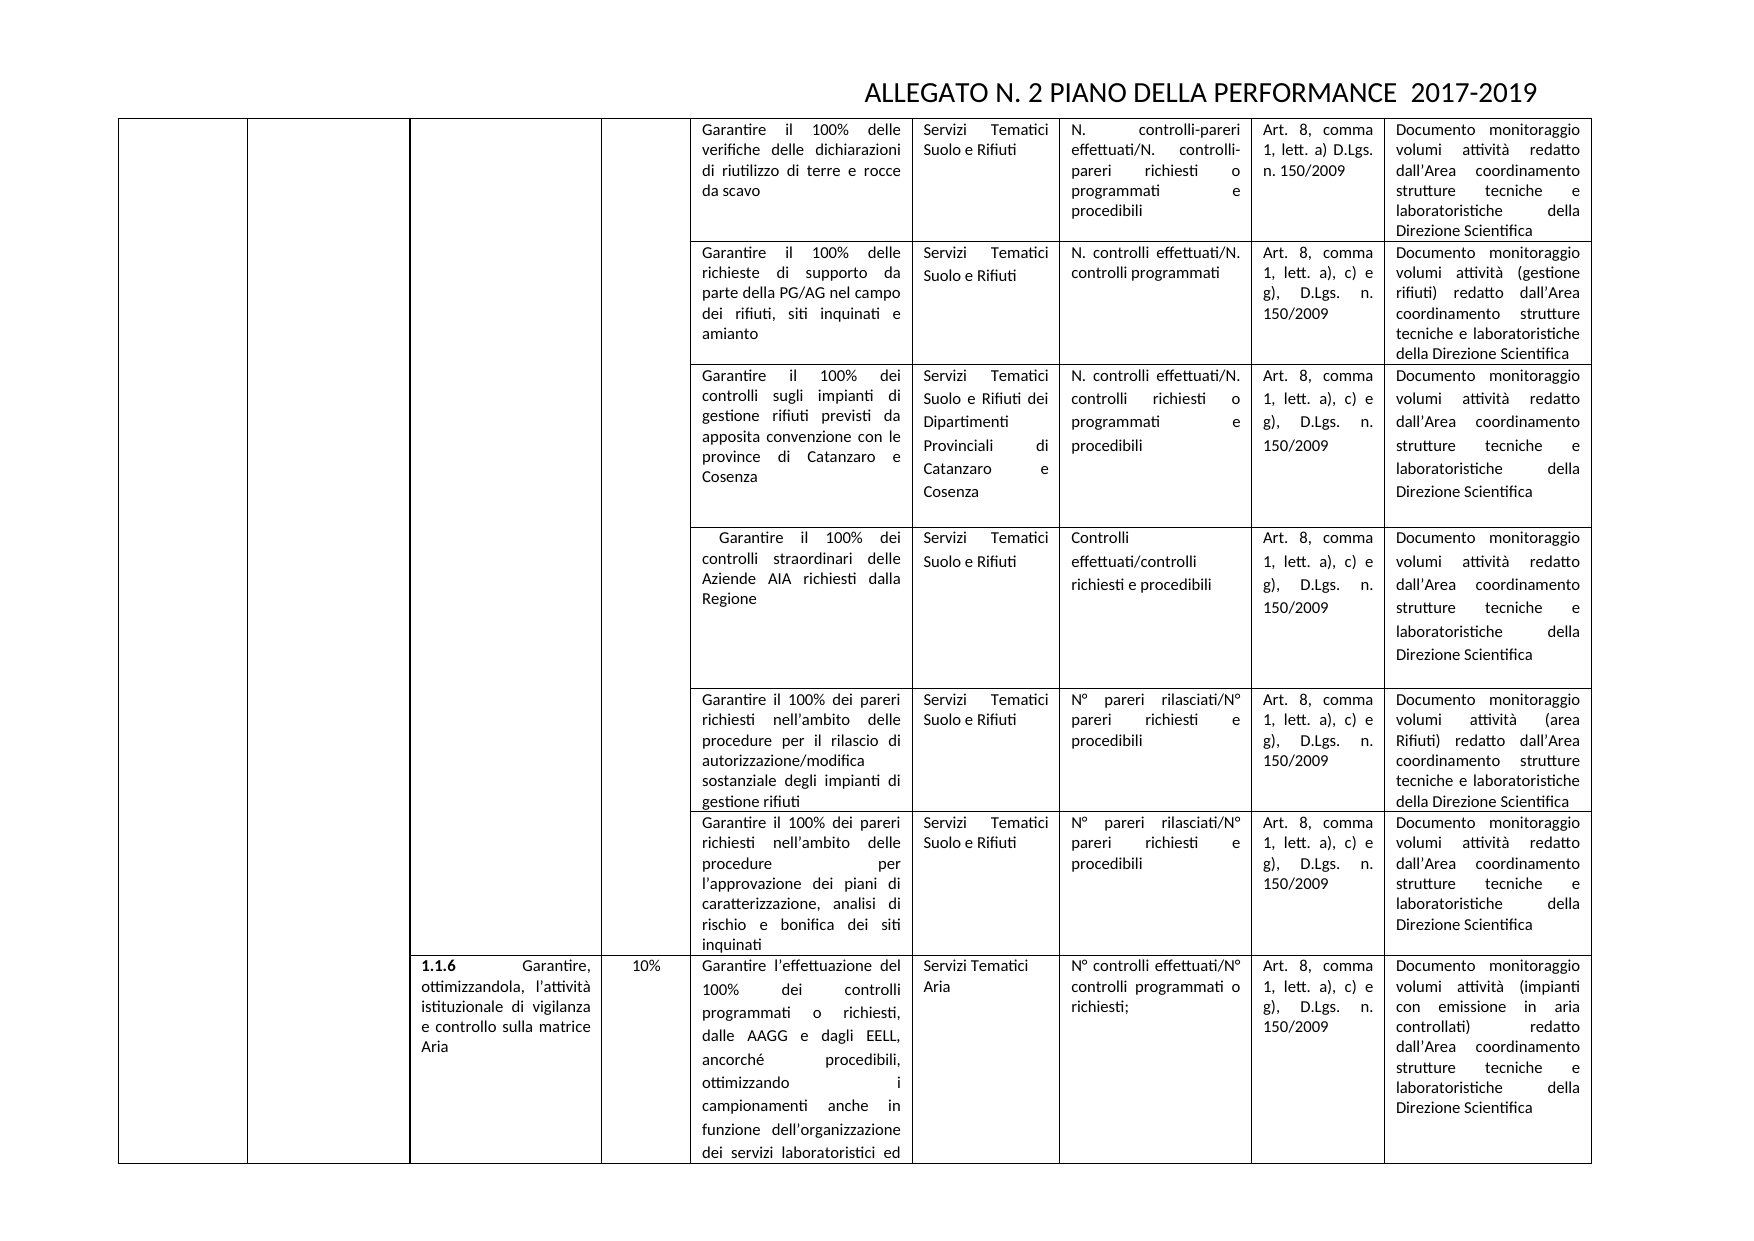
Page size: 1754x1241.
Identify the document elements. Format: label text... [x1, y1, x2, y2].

table_cell [119, 119, 247, 1162]
table_cell Garantire il 100% dei controlli straordinari delle Aziende AIA richiesti dalla Regione [691, 528, 912, 688]
table_cell Documento monitoraggio volumi attività redatto dall’Area coordinamento strutture tecniche e laboratoristiche della Direzione Scientifica [1385, 365, 1591, 527]
table_cell Servizi Tematici Suolo e Rifiuti [913, 242, 1059, 364]
table_cell Documento monitoraggio volumi attività (gestione rifiuti) redatto dall’Area coordinamento strutture tecniche e laboratoristiche della Direzione Scientifica [1385, 242, 1591, 364]
table_cell [411, 119, 601, 954]
table_cell Art. 8, comma 1, lett. a) D.Lgs. n. 150/2009 [1252, 119, 1384, 241]
table_cell Servizi Tematici Suolo e Rifiuti dei Dipartimenti Provinciali di Catanzaro e Cosenza [913, 365, 1059, 527]
table_cell Garantire il 100% dei controlli sugli impianti di gestione rifiuti previsti da apposita convenzione con le province di Catanzaro e Cosenza [691, 365, 912, 527]
table_cell Garantire il 100% dei pareri richiesti nell’ambito delle procedure per il rilascio di autorizzazione/modifica sostanziale degli impianti di gestione rifiuti [691, 689, 912, 811]
table_cell Documento monitoraggio volumi attività redatto dall’Area coordinamento strutture tecniche e laboratoristiche della Direzione Scientifica [1385, 528, 1591, 688]
table_cell Controlli effettuati/controlli richiesti e procedibili [1060, 528, 1251, 688]
table_cell Art. 8, comma 1, lett. a), c) e g), D.Lgs. n. 150/2009 [1252, 365, 1384, 527]
table_cell Art. 8, comma 1, lett. a), c) e g), D.Lgs. n. 150/2009 [1252, 812, 1384, 954]
table_cell Documento monitoraggio volumi attività redatto dall’Area coordinamento strutture tecniche e laboratoristiche della Direzione Scientifica [1385, 812, 1591, 954]
table_cell Servizi Tematici Suolo e Rifiuti [913, 528, 1059, 688]
table_cell Documento monitoraggio volumi attività (area Rifiuti) redatto dall’Area coordinamento strutture tecniche e laboratoristiche della Direzione Scientifica [1385, 689, 1591, 811]
table_cell [602, 119, 690, 954]
table_cell Servizi Tematici Suolo e Rifiuti [913, 119, 1059, 241]
table_cell 10% [602, 956, 690, 1162]
table_cell N. controlli effettuati/N. controlli richiesti o programmati e procedibili [1060, 365, 1251, 527]
table_cell Art. 8, comma 1, lett. a), c) e g), D.Lgs. n. 150/2009 [1252, 956, 1384, 1162]
table_cell Servizi Tematici Aria [913, 956, 1059, 1162]
table_cell Garantire il 100% delle verifiche delle dichiarazioni di riutilizzo di terre e rocce da scavo [691, 119, 912, 241]
table_cell 1.1.6 Garantire, ottimizzandola, l’attività istituzionale di vigilanza e controllo sulla matrice Aria [411, 956, 601, 1162]
table_cell Servizi Tematici Suolo e Rifiuti [913, 812, 1059, 954]
table_cell Garantire il 100% dei pareri richiesti nell’ambito delle procedure per l’approvazione dei piani di caratterizzazione, analisi di rischio e bonifica dei siti inquinati [691, 812, 912, 954]
table_cell N° controlli effettuati/N° controlli programmati o richiesti; [1060, 956, 1251, 1162]
table_cell Servizi Tematici Suolo e Rifiuti [913, 689, 1059, 811]
table_cell N° pareri rilasciati/N° pareri richiesti e procedibili [1060, 812, 1251, 954]
table_cell N. controlli-pareri effettuati/N. controlli-pareri richiesti o programmati e procedibili [1060, 119, 1251, 241]
table_cell Documento monitoraggio volumi attività redatto dall’Area coordinamento strutture tecniche e laboratoristiche della Direzione Scientifica [1385, 119, 1591, 241]
table_cell Art. 8, comma 1, lett. a), c) e g), D.Lgs. n. 150/2009 [1252, 242, 1384, 364]
table_cell N. controlli effettuati/N. controlli programmati [1060, 242, 1251, 364]
table_cell [248, 119, 409, 1162]
table_cell Documento monitoraggio volumi attività (impianti con emissione in aria controllati) redatto dall’Area coordinamento strutture tecniche e laboratoristiche della Direzione Scientifica [1385, 956, 1591, 1162]
table_cell N° pareri rilasciati/N° pareri richiesti e procedibili [1060, 689, 1251, 811]
table_cell Garantire l’effettuazione del 100% dei controlli programmati o richiesti, dalle AAGG e dagli EELL, ancorché procedibili, ottimizzando i campionamenti anche in funzione dell’organizzazione dei servizi laboratoristici ed [691, 956, 912, 1162]
table_cell Garantire il 100% delle richieste di supporto da parte della PG/AG nel campo dei rifiuti, siti inquinati e amianto [691, 242, 912, 364]
table_cell Art. 8, comma 1, lett. a), c) e g), D.Lgs. n. 150/2009 [1252, 689, 1384, 811]
table_cell Art. 8, comma 1, lett. a), c) e g), D.Lgs. n. 150/2009 [1252, 528, 1384, 688]
